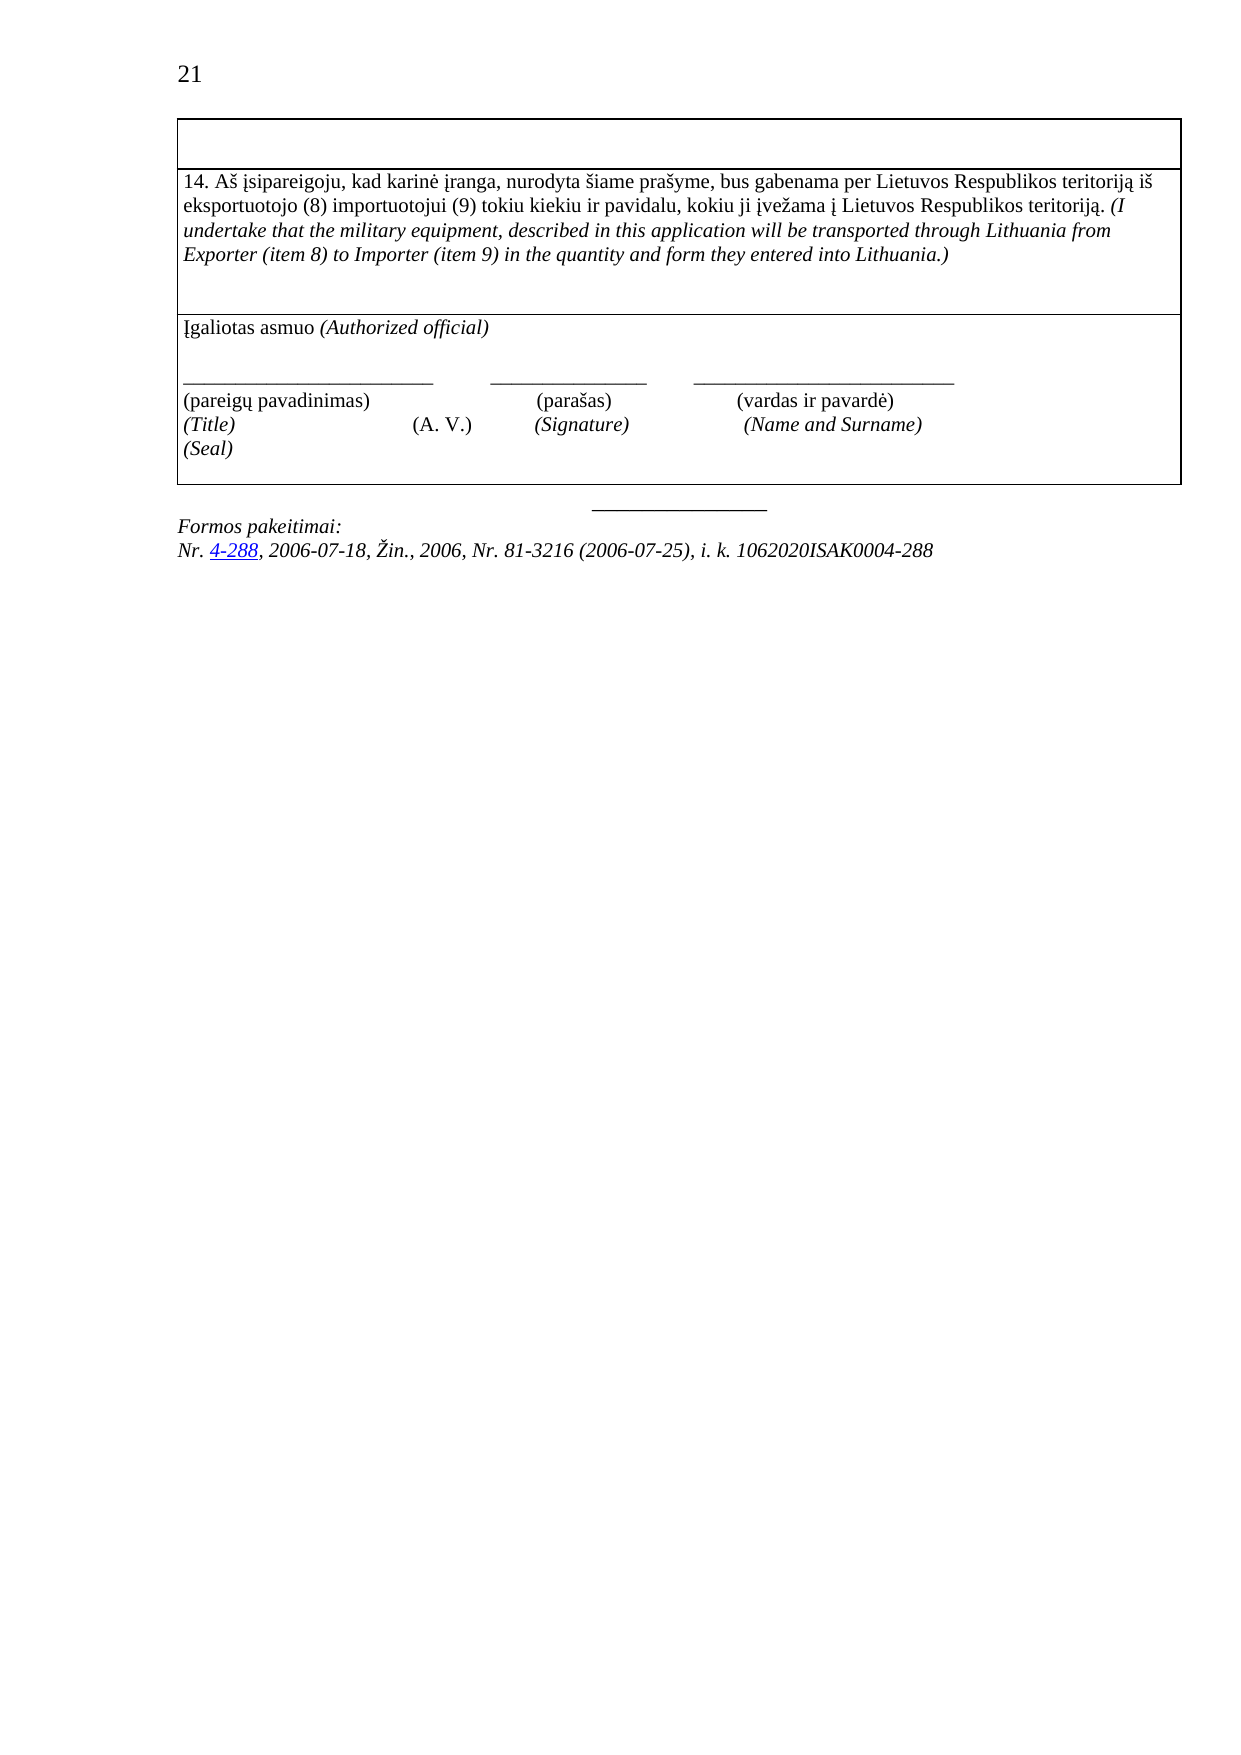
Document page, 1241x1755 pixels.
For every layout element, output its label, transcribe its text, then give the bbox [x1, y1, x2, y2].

table_cell Įgaliotas asmuo (Authorized official) ________________________ _______________ _________________________ (pareigų pavadinimas) (parašas) (vardas ir pavardė) (Title) (A. V.) (Signature) (Name and Surname) (Seal) [178, 315, 1180, 484]
table_cell 14. Aš įsipareigoju, kad karinė įranga, nurodyta šiame prašyme, bus gabenama per Lietuvos Respublikos teritoriją iš eksportuotojo (8) importuotojui (9) tokiu kiekiu ir pavidalu, kokiu ji įvežama į Lietuvos respublikos teritoriją. (I undertake that the military equipment, described in this application will be transported through Lithuania from Exporter (item 8) to Importer (item 9) in the quantity and form they entered into Lithuania.) [178, 170, 1180, 314]
table_cell [178, 120, 1180, 168]
text Formos pakeitimai: [177, 514, 1181, 538]
text ______________ [177, 485, 1181, 514]
text Nr. 4-288, 2006-07-18, Žin., 2006, Nr. 81-3216 (2006-07-25), i. k. 1062020ISAK0004-288 [177, 538, 1181, 562]
